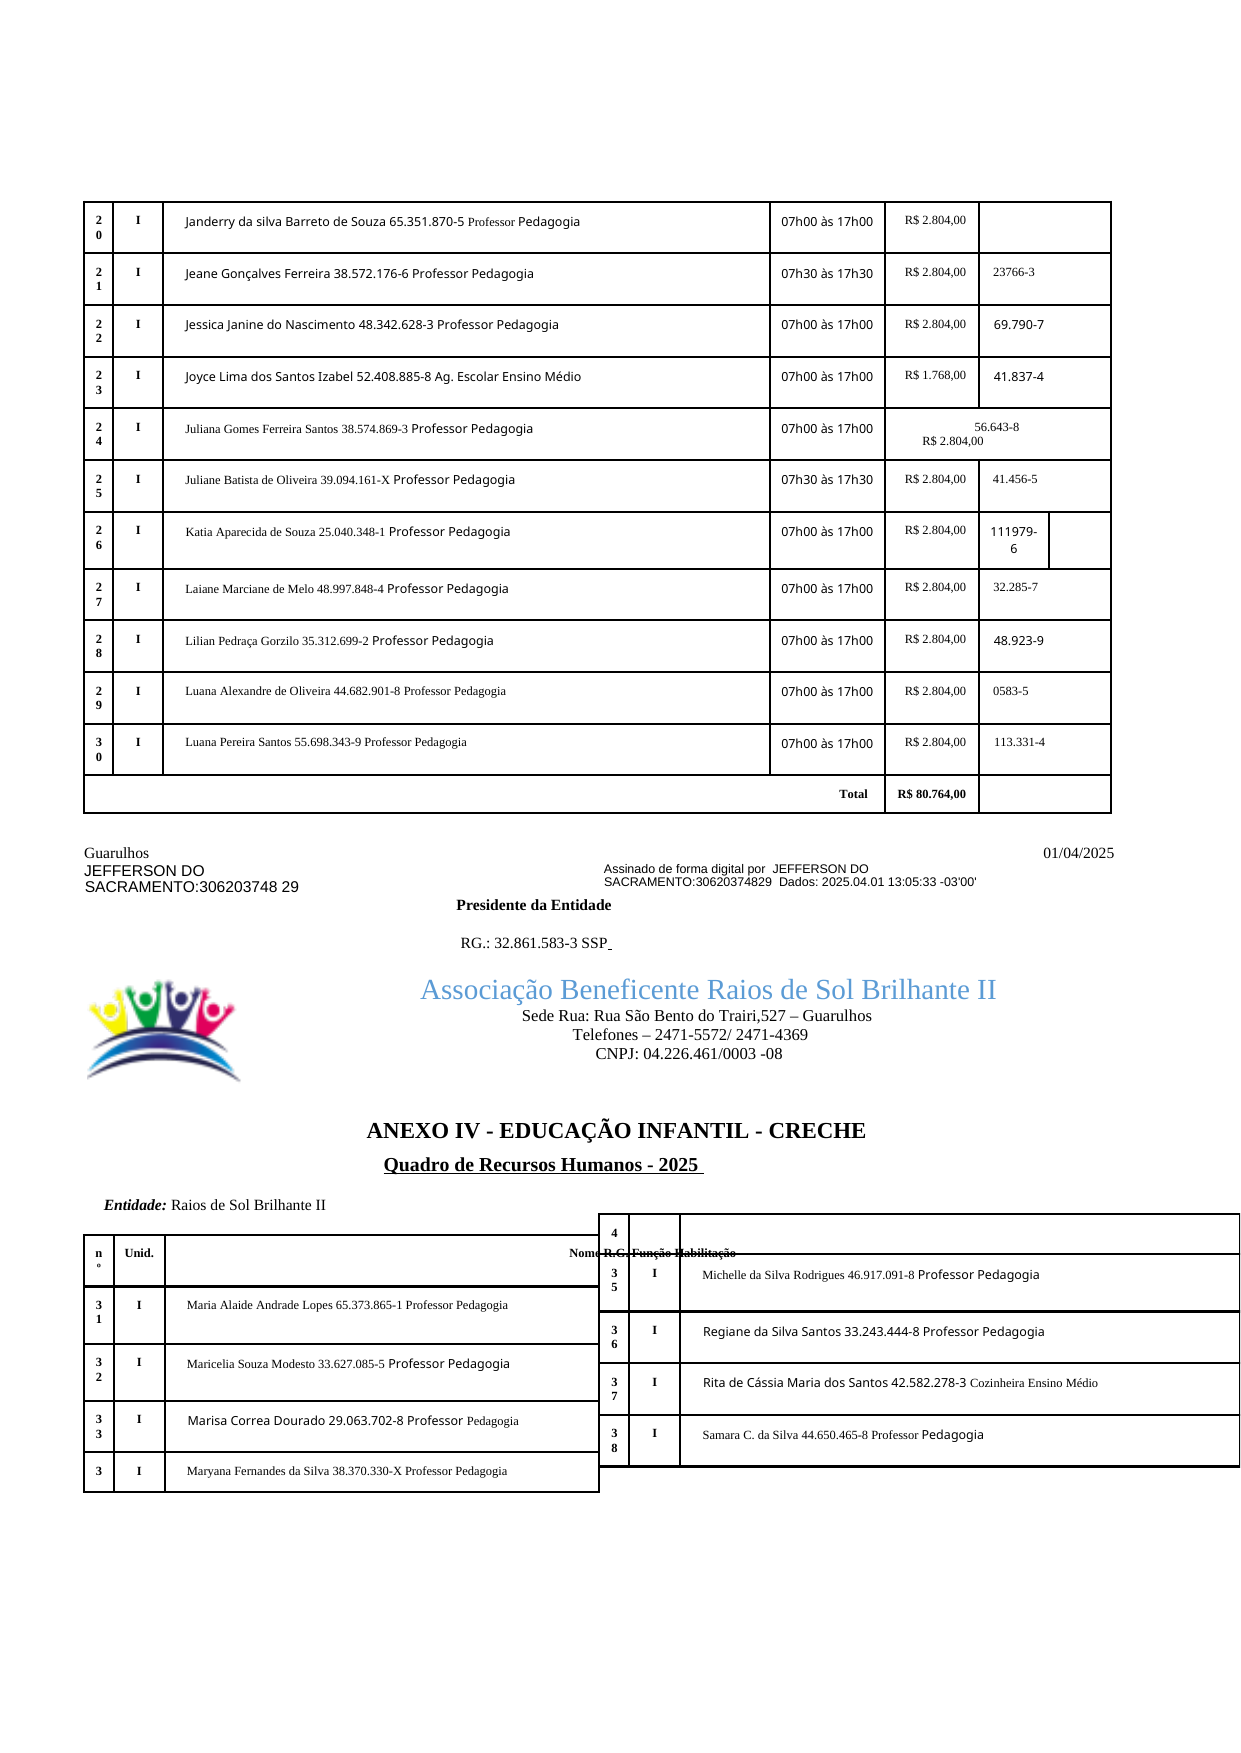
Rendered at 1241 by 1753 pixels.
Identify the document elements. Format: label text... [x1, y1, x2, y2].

table_cell Jeane Gonçalves Ferreira 38.572.176-6 Professor Pedagogia [164, 254, 769, 304]
table_cell 07h00 às 17h00 [771, 203, 884, 252]
table_cell Samara C. da Silva 44.650.465-8 Professor Pedagogia [681, 1416, 1239, 1465]
table_cell 22 [85, 306, 112, 356]
table_cell Maria Alaide Andrade Lopes 65.373.865-1 Professor Pedagogia [166, 1288, 598, 1342]
table_cell Total [85, 776, 884, 812]
text CNPJ: 04.226.461/0003 -08 [245, 1044, 782, 1063]
table_cell R$ 1.768,00 [886, 358, 978, 407]
table_cell I [630, 1416, 679, 1465]
picture [87, 976, 245, 1086]
table_cell I [114, 725, 162, 774]
table_cell 29 [85, 673, 112, 723]
table_cell 07h00 às 17h00 [771, 409, 884, 459]
table_cell 38 [600, 1416, 628, 1465]
table_cell 32.285-7 [980, 570, 1110, 619]
table_cell I [630, 1364, 679, 1414]
table_cell Katia Aparecida de Souza 25.040.348-1 Professor Pedagogia [164, 513, 769, 568]
table_cell [980, 776, 1110, 812]
table_cell 20 [85, 203, 112, 252]
table_cell Marisa Correa Dourado 29.063.702-8 Professor Pedagogia [166, 1402, 598, 1451]
table_cell 27 [85, 570, 112, 619]
table_cell I [630, 1215, 679, 1253]
table_cell Maricelia Souza Modesto 33.627.085-5 Professor Pedagogia [166, 1345, 598, 1399]
table_cell 24 [85, 409, 112, 459]
text Guarulhos [84, 844, 599, 862]
table_cell 07h00 às 17h00 [771, 513, 884, 568]
table_cell 111979-6 [980, 513, 1048, 568]
table_header Unid. [115, 1236, 164, 1285]
table_cell 28 [85, 621, 112, 671]
text SACRAMENTO:306203748 29 [84, 880, 591, 896]
table_cell R$ 2.804,00 [886, 570, 978, 619]
text Presidente da Entidade RG.: 32.861.583-3 SSP [453, 896, 615, 952]
table_cell 36 [600, 1313, 628, 1362]
table_cell 32 [85, 1345, 113, 1399]
table_cell R$ 2.804,00 [886, 725, 978, 774]
text Entidade: Raios de Sol Brilhante II [103, 1195, 1114, 1213]
table_cell 0583-5 [980, 673, 1110, 723]
table_cell Juliane Batista de Oliveira 39.094.161-X Professor Pedagogia [164, 461, 769, 511]
table_cell I [114, 673, 162, 723]
text Telefones – 2471-5572/ 2471-4369 [245, 1024, 808, 1044]
table_cell 07h30 às 17h30 [771, 461, 884, 511]
table_cell Janderry da silva Barreto de Souza 65.351.870-5 Professor Pedagogia [164, 203, 769, 252]
text 01/04/2025 [599, 844, 1114, 862]
table_cell 07h00 às 17h00 [771, 570, 884, 619]
table_cell R$ 2.804,00 [886, 673, 978, 723]
table_cell 56.643-8 R$ 2.804,00 [886, 409, 1110, 459]
text Associação Beneficente Raios de Sol Brilhante II [84, 972, 997, 1005]
table_cell I [114, 409, 162, 459]
table_cell [980, 203, 1110, 252]
table_cell I [115, 1453, 164, 1491]
table_cell Rita de Cássia Maria dos Santos 42.582.278-3 Cozinheira Ensino Médio [681, 1364, 1239, 1414]
table_cell I [114, 513, 162, 568]
table_cell Luana Alexandre de Oliveira 44.682.901-8 Professor Pedagogia [164, 673, 769, 723]
text Sede Rua: Rua São Bento do Trairi,527 – Guarulhos [245, 1005, 872, 1024]
text Quadro de Recursos Humanos - 2025 [383, 1153, 1114, 1176]
table_cell 07h00 às 17h00 [771, 725, 884, 774]
table_cell I [114, 461, 162, 511]
table_cell Juliana Gomes Ferreira Santos 38.574.869-3 Professor Pedagogia [164, 409, 769, 459]
table_cell R$ 80.764,00 [886, 776, 978, 812]
table_cell 26 [85, 513, 112, 568]
table_cell R$ 2.804,00 [886, 306, 978, 356]
table_cell 07h00 às 17h00 [771, 306, 884, 356]
text JEFFERSON DO [84, 862, 599, 880]
table_header Nome R.G. Função Habilitação [166, 1236, 598, 1285]
text SACRAMENTO:30620374829 Dados: 2025.04.01 13:05:33 -03'00' [604, 876, 1113, 889]
table_cell R$ 2.804,00 [886, 621, 978, 671]
table_cell 35 [600, 1255, 628, 1310]
table_cell 69.790-7 [980, 306, 1110, 356]
table_cell 48.923-9 [980, 621, 1110, 671]
table_cell I [115, 1288, 164, 1342]
table_cell R$ 2.804,00 [886, 461, 978, 511]
table_cell 07h00 às 17h00 [771, 358, 884, 407]
table_cell Luana Pereira Santos 55.698.343-9 Professor Pedagogia [164, 725, 769, 774]
table_cell I [630, 1313, 679, 1362]
table_cell 23 [85, 358, 112, 407]
table_cell Maryana Fernandes da Silva 38.370.330-X Professor Pedagogia [681, 1215, 1239, 1253]
text ANEXO IV - EDUCAÇÃO INFANTIL - CRECHE [84, 1117, 867, 1144]
table_cell 37 [600, 1364, 628, 1414]
table_cell Maryana Fernandes da Silva 38.370.330-X Professor Pedagogia [166, 1453, 598, 1491]
table_cell I [115, 1402, 164, 1451]
table_cell Lilian Pedraça Gorzilo 35.312.699-2 Professor Pedagogia [164, 621, 769, 671]
table_cell 07h30 às 17h30 [771, 254, 884, 304]
table_cell 31 [85, 1288, 113, 1342]
table_cell Michelle da Silva Rodrigues 46.917.091-8 Professor Pedagogia [681, 1255, 1239, 1310]
table_cell Jessica Janine do Nascimento 48.342.628-3 Professor Pedagogia [164, 306, 769, 356]
table_cell 21 [85, 254, 112, 304]
table_cell R$ 2.804,00 [886, 254, 978, 304]
table_cell R$ 2.804,00 [886, 513, 978, 568]
table_cell I [115, 1345, 164, 1399]
table_cell 113.331-4 [980, 725, 1110, 774]
table_cell 07h00 às 17h00 [771, 621, 884, 671]
table_cell 07h00 às 17h00 [771, 673, 884, 723]
table_cell 23766-3 [980, 254, 1110, 304]
table_cell I [114, 621, 162, 671]
text Assinado de forma digital por JEFFERSON DO [603, 862, 1092, 876]
table_header nº [85, 1236, 113, 1285]
table_cell 4 [600, 1215, 628, 1253]
table_cell 3 [85, 1453, 113, 1491]
table_cell I [114, 306, 162, 356]
table_cell 25 [85, 461, 112, 511]
table_cell 41.456-5 [980, 461, 1110, 511]
table_cell [1050, 513, 1110, 568]
table_cell I [114, 358, 162, 407]
table_cell Laiane Marciane de Melo 48.997.848-4 Professor Pedagogia [164, 570, 769, 619]
table_cell I [630, 1255, 679, 1310]
table_cell I [114, 254, 162, 304]
table_cell R$ 2.804,00 [886, 203, 978, 252]
table_cell Joyce Lima dos Santos Izabel 52.408.885-8 Ag. Escolar Ensino Médio [164, 358, 769, 407]
table_cell Regiane da Silva Santos 33.243.444-8 Professor Pedagogia [681, 1313, 1239, 1362]
table_cell 41.837-4 [980, 358, 1110, 407]
table_cell 33 [85, 1402, 113, 1451]
table_cell I [114, 203, 162, 252]
table_cell I [114, 570, 162, 619]
table_cell 30 [85, 725, 112, 774]
